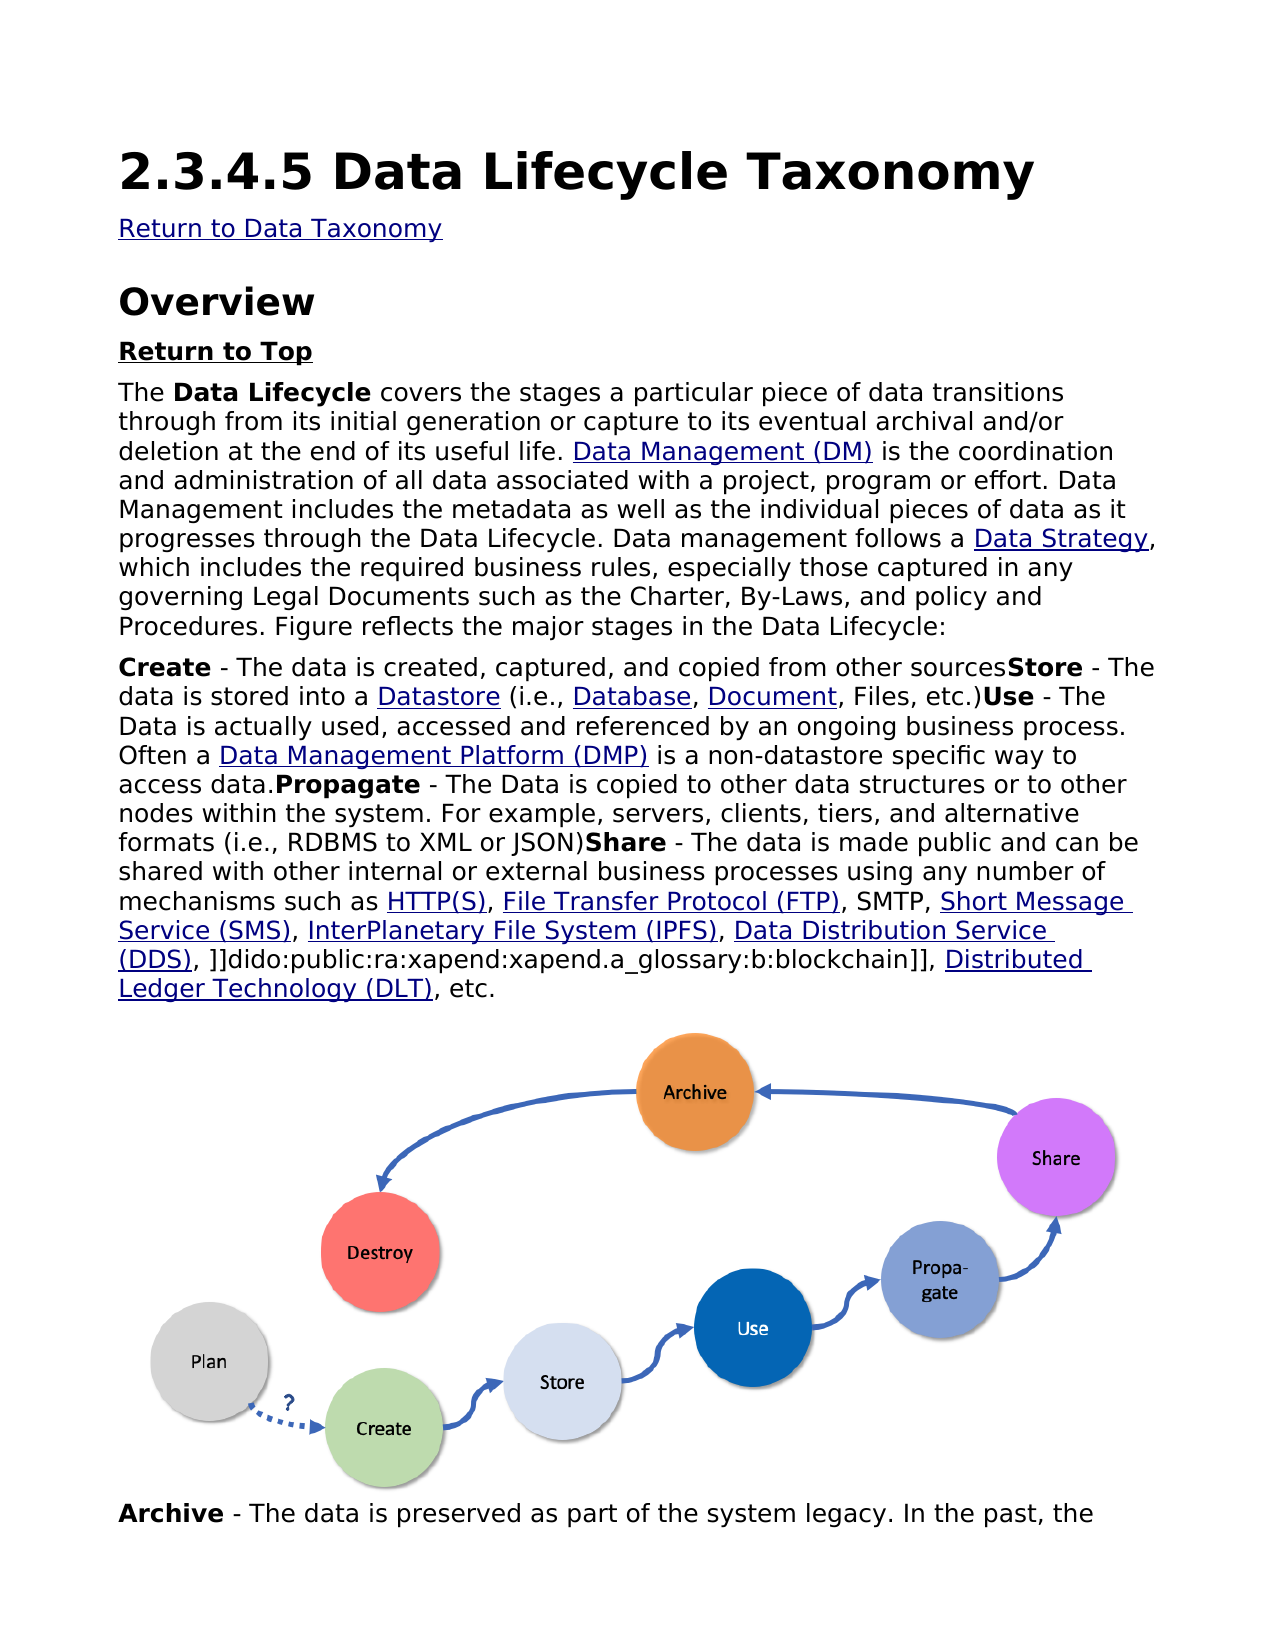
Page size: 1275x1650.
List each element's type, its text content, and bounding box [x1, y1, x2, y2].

text The Data Lifecycle covers the stages a particular piece of data transitions through from its initial generation or capture to its eventual archival and/or deletion at the end of its useful life. Data Management (DM) is the coordination and administration of all data associated with a project, program or effort. Data Management includes the metadata as well as the individual pieces of data as it progresses through the Data Lifecycle. Data management follows a Data Strategy, which includes the required business rules, especially those captured in any governing Legal Documents such as the Charter, By-Laws, and policy and Procedures. Figure reflects the major stages in the Data Lifecycle: [118, 378, 1157, 641]
subtitle Overview [118, 281, 1157, 324]
text Create - The data is created, captured, and copied from other sourcesStore - The data is stored into a Datastore (i.e., Database, Document, Files, etc.)Use - The Data is actually used, accessed and referenced by an ongoing business process. Often a Data Management Platform (DMP) is a non-datastore specific way to access data.Propagate - The Data is copied to other data structures or to other nodes within the system. For example, servers, clients, tiers, and alternative formats (i.e., RDBMS to XML or JSON)Share - The data is made public and can be shared with other internal or external business processes using any number of mechanisms such as HTTP(S), File Transfer Protocol (FTP), SMTP, Short Message Service (SMS), InterPlanetary File System (IPFS), Data Distribution Service (DDS), ]]dido:public:ra:xapend:xapend.a_glossary:b:blockchain]], Distributed Ledger Technology (DLT), etc. [118, 653, 1157, 1003]
text Return to Data Taxonomy [118, 214, 1157, 243]
text Archive - The data is preserved as part of the system legacy. In the past, the [118, 1500, 1157, 1529]
picture [118, 1015, 1157, 1500]
text Return to Top [118, 337, 1157, 366]
subtitle 2.3.4.5 Data Lifecycle Taxonomy [118, 143, 1157, 201]
